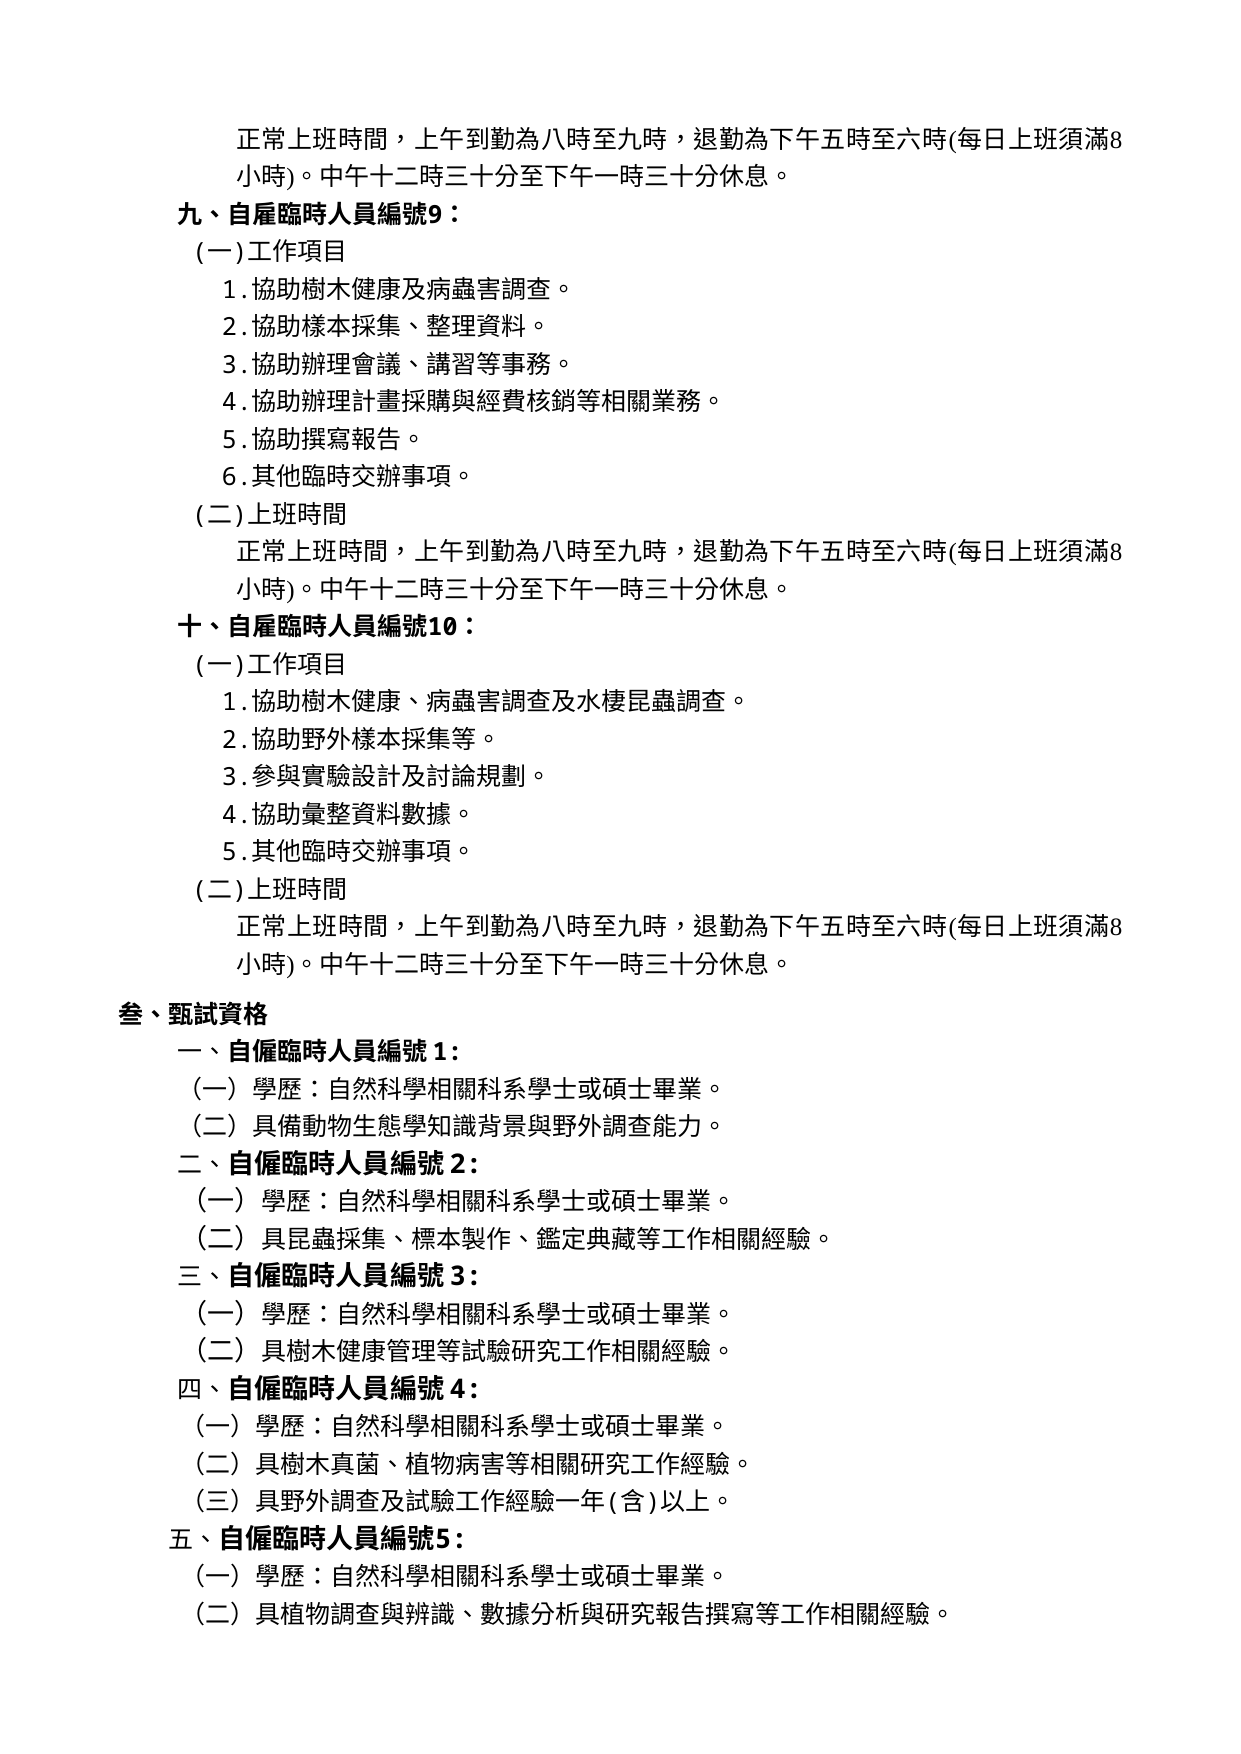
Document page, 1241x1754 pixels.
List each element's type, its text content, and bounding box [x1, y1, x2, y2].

text （三）具野外調查及試驗工作經驗一年(含)以上。 [180, 1481, 1122, 1518]
text 4.協助彙整資料數據。 [222, 793, 1122, 831]
text 正常上班時間，上午到勤為八時至九時，退勤為下午五時至六時(每日上班須滿8小時)。中午十二時三十分至下午一時三十分休息。 [236, 531, 1122, 606]
text 正常上班時間，上午到勤為八時至九時，退勤為下午五時至六時(每日上班須滿8小時)。中午十二時三十分至下午一時三十分休息。 [236, 118, 1122, 193]
text 2.協助野外樣本採集等。 [222, 718, 1122, 756]
text （二）具樹木健康管理等試驗研究工作相關經驗。 [180, 1331, 1122, 1368]
text （二）具昆蟲採集、標本製作、鑑定典藏等工作相關經驗。 [180, 1218, 1122, 1256]
text （二）具植物調查與辨識、數據分析與研究報告撰寫等工作相關經驗。 [180, 1593, 1122, 1631]
text （二）具備動物生態學知識背景與野外調查能力。 [177, 1106, 1122, 1143]
text （一）學歷：自然科學相關科系學士或碩士畢業。 [180, 1556, 1122, 1593]
text 叁、甄試資格 [118, 993, 1122, 1031]
text （一）學歷：自然科學相關科系學士或碩士畢業。 [180, 1293, 1122, 1331]
text 二、自僱臨時人員編號2: [177, 1143, 1122, 1181]
text (二)上班時間 [118, 493, 1122, 531]
text 九、自雇臨時人員編號9： [118, 193, 1122, 231]
text （一）學歷：自然科學相關科系學士或碩士畢業。 [180, 1406, 1122, 1443]
text 正常上班時間，上午到勤為八時至九時，退勤為下午五時至六時(每日上班須滿8小時)。中午十二時三十分至下午一時三十分休息。 [236, 906, 1122, 981]
text （一）學歷：自然科學相關科系學士或碩士畢業。 [180, 1181, 1122, 1218]
text （一）學歷：自然科學相關科系學士或碩士畢業。 [177, 1068, 1122, 1106]
text (一)工作項目 [192, 643, 1122, 681]
text 1.協助樹木健康、病蟲害調查及水棲昆蟲調查。 [222, 681, 1122, 718]
text 3.協助辦理會議、講習等事務。 [222, 343, 1122, 381]
text 3.參與實驗設計及討論規劃。 [222, 756, 1122, 793]
text 五、自僱臨時人員編號5: [168, 1518, 1122, 1556]
text 5.協助撰寫報告。 [222, 418, 1122, 456]
text 一、自僱臨時人員編號1: [177, 1031, 1122, 1068]
text 四、自僱臨時人員編號4: [177, 1368, 1122, 1406]
text 5.其他臨時交辦事項。 [222, 831, 1122, 868]
text (二)上班時間 [118, 868, 1122, 906]
text （二）具樹木真菌、植物病害等相關研究工作經驗。 [180, 1443, 1122, 1481]
text 1.協助樹木健康及病蟲害調查。 [222, 268, 1122, 306]
text 2.協助樣本採集、整理資料。 [222, 306, 1122, 343]
text 十、自雇臨時人員編號10： [118, 606, 1122, 643]
text 三、自僱臨時人員編號3: [177, 1256, 1122, 1293]
text 4.協助辦理計畫採購與經費核銷等相關業務。 [222, 381, 1122, 418]
text (一)工作項目 [192, 231, 1122, 268]
text 6.其他臨時交辦事項。 [222, 456, 1122, 493]
